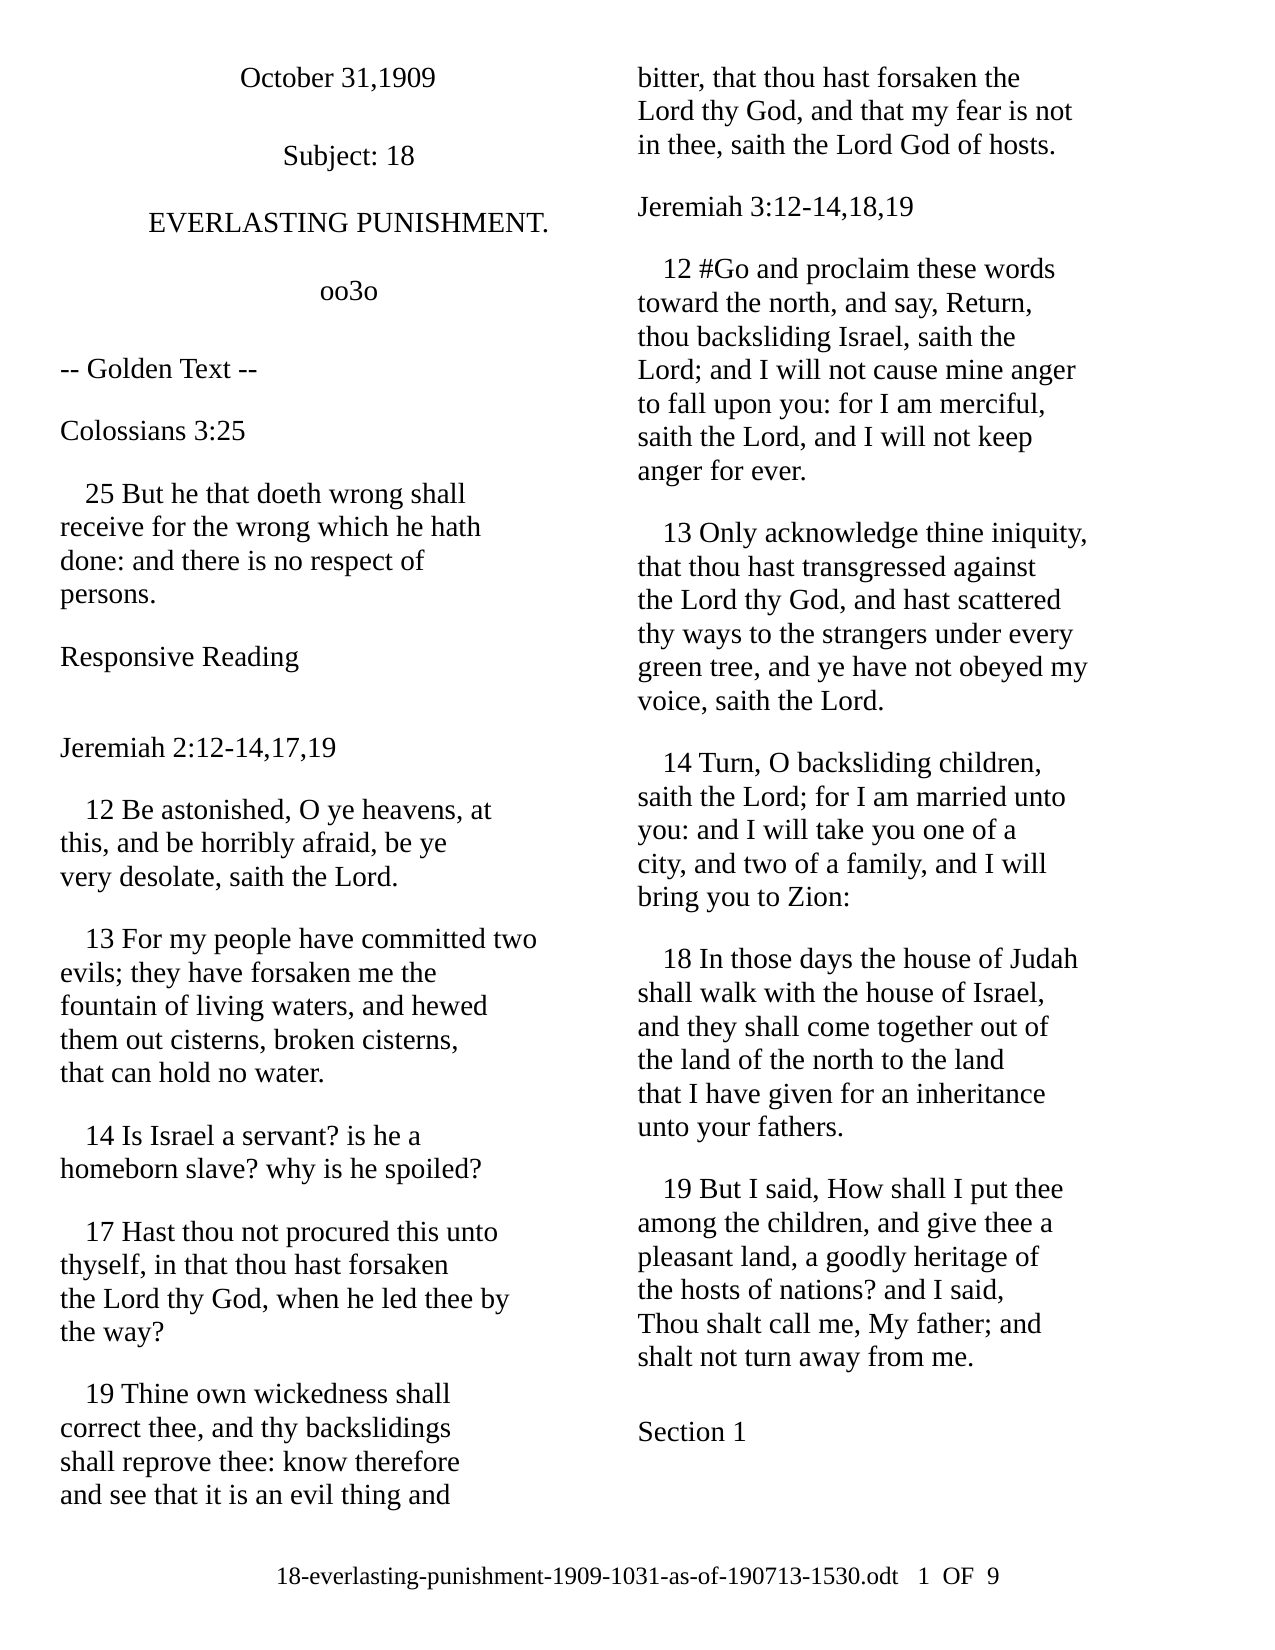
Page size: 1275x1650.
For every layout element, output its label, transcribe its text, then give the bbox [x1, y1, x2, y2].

text -- Golden Text -- Colossians 3:25 25 But he that doeth wrong shall receive for the wrong which he hath done: and there is no respect of persons. [60, 351, 637, 610]
text Responsive Reading [60, 639, 637, 672]
text Jeremiah 2:12-14,17,19 12 Be astonished, O ye heavens, at this, and be horribly afraid, be ye very desolate, saith the Lord. 13 For my people have committed two evils; they have forsaken me the fountain of living waters, and hewed them out cisterns, broken cisterns, that can hold no water. 14 Is Israel a servant? is he a homeborn slave? why is he spoiled? 17 Hast thou not procured this unto thyself, in that thou hast forsaken the Lord thy God, when he led thee by the way? 19 Thine own wickedness shall correct thee, and thy backslidings shall reprove thee: know therefore and see that it is an evil thing and bitter, that thou hast forsaken the Lord thy God, and that my fear is not in thee, saith the Lord God of hosts. Jeremiah 3:12-14,18,19 12 #Go and proclaim these words toward the north, and say, Return, thou backsliding Israel, saith the Lord; and I will not cause mine anger to fall upon you: for I am merciful, saith the Lord, and I will not keep anger for ever. 13 Only acknowledge thine iniquity, that thou hast transgressed against the Lord thy God, and hast scattered thy ways to the strangers under every green tree, and ye have not obeyed my voice, saith the Lord. 14 Turn, O backsliding children, saith the Lord; for I am married unto you: and I will take you one of a city, and two of a family, and I will bring you to Zion: 18 In those days the house of Judah shall walk with the house of Israel, and they shall come together out of the land of the north to the land that I have given for an inheritance unto your fathers. 19 But I said, How shall I put thee among the children, and give thee a pleasant land, a goodly heritage of the hosts of nations? and I said, Thou shalt call me, My father; and shalt not turn away from me. [60, 60, 1215, 1511]
text October 31,1909 [60, 60, 637, 93]
subtitle Subject: 18 EVERLASTING PUNISHMENT. oo3o [60, 138, 637, 306]
text Section 1 [637, 1414, 1215, 1448]
